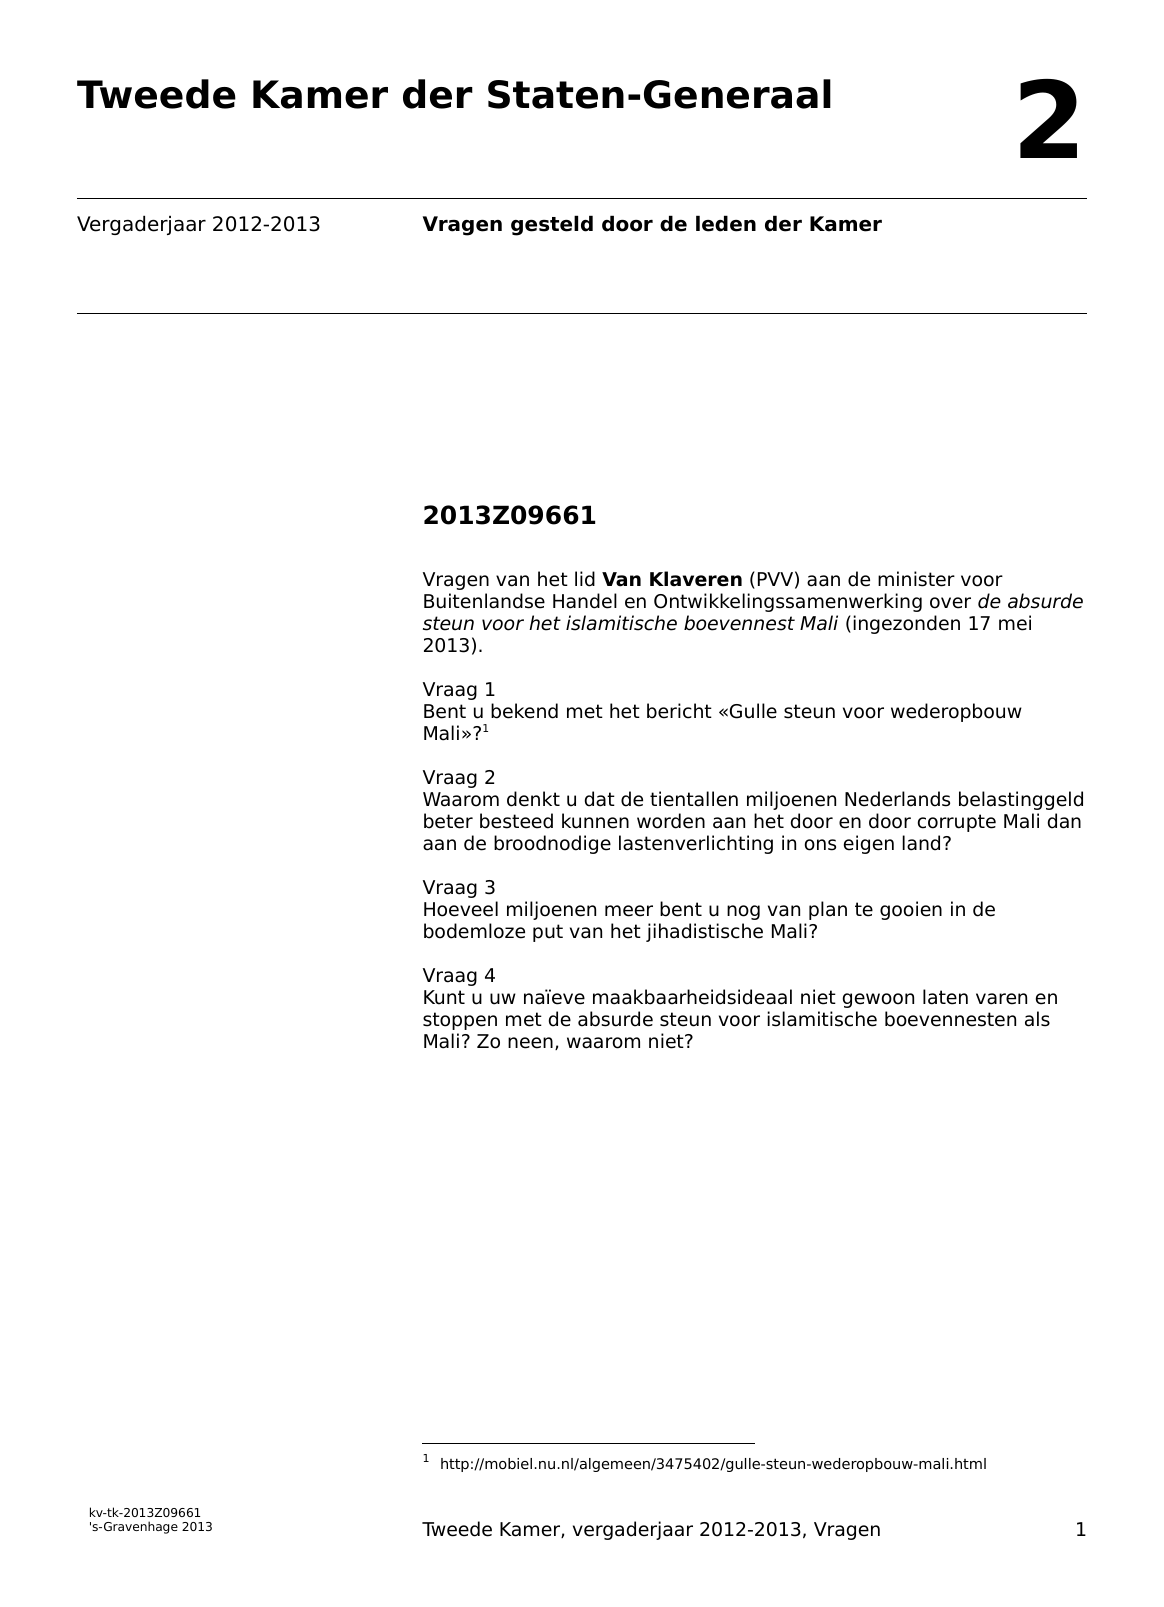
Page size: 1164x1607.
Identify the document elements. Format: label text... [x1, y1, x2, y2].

text kv-tk-2013Z09661 [88, 1506, 323, 1520]
text 2013Z09661 [422, 501, 1087, 531]
text Vraag 3 [422, 877, 1087, 899]
text Bent u bekend met het bericht «Gulle steun voor wederopbouw Mali»? [422, 701, 1087, 745]
text http://mobiel.nu.nl/algemeen/3475402/gulle-steun-wederopbouw-mali.html [422, 1452, 1087, 1474]
text Vraag 2 [422, 767, 1087, 789]
text Waarom denkt u dat de tientallen miljoenen Nederlands belastinggeld beter besteed kunnen worden aan het door en door corrupte Mali dan aan de broodnodige lastenverlichting in ons eigen land? [422, 789, 1087, 855]
table_header Tweede Kamer der Staten-Generaal [77, 59, 886, 198]
table_cell Vergaderjaar 2012-2013 [77, 199, 422, 313]
text 's-Gravenhage 2013 [88, 1520, 323, 1534]
table_header 2 [886, 59, 1087, 198]
text Vraag 4 [422, 965, 1087, 987]
text Kunt u uw naïeve maakbaarheidsideaal niet gewoon laten varen en stoppen met de absurde steun voor islamitische boevennesten als Mali? Zo neen, waarom niet? [422, 987, 1087, 1053]
text Vraag 1 [422, 679, 1087, 701]
table_cell Vragen gesteld door de leden der Kamer [422, 199, 1087, 313]
text Vragen van het lid Van Klaveren (PVV) aan de minister voor Buitenlandse Handel en Ontwikkelingssamenwerking over de absurde steun voor het islamitische boevennest Mali (ingezonden 17 mei 2013). [422, 569, 1087, 657]
text Hoeveel miljoenen meer bent u nog van plan te gooien in de bodemloze put van het jihadistische Mali? [422, 899, 1087, 943]
